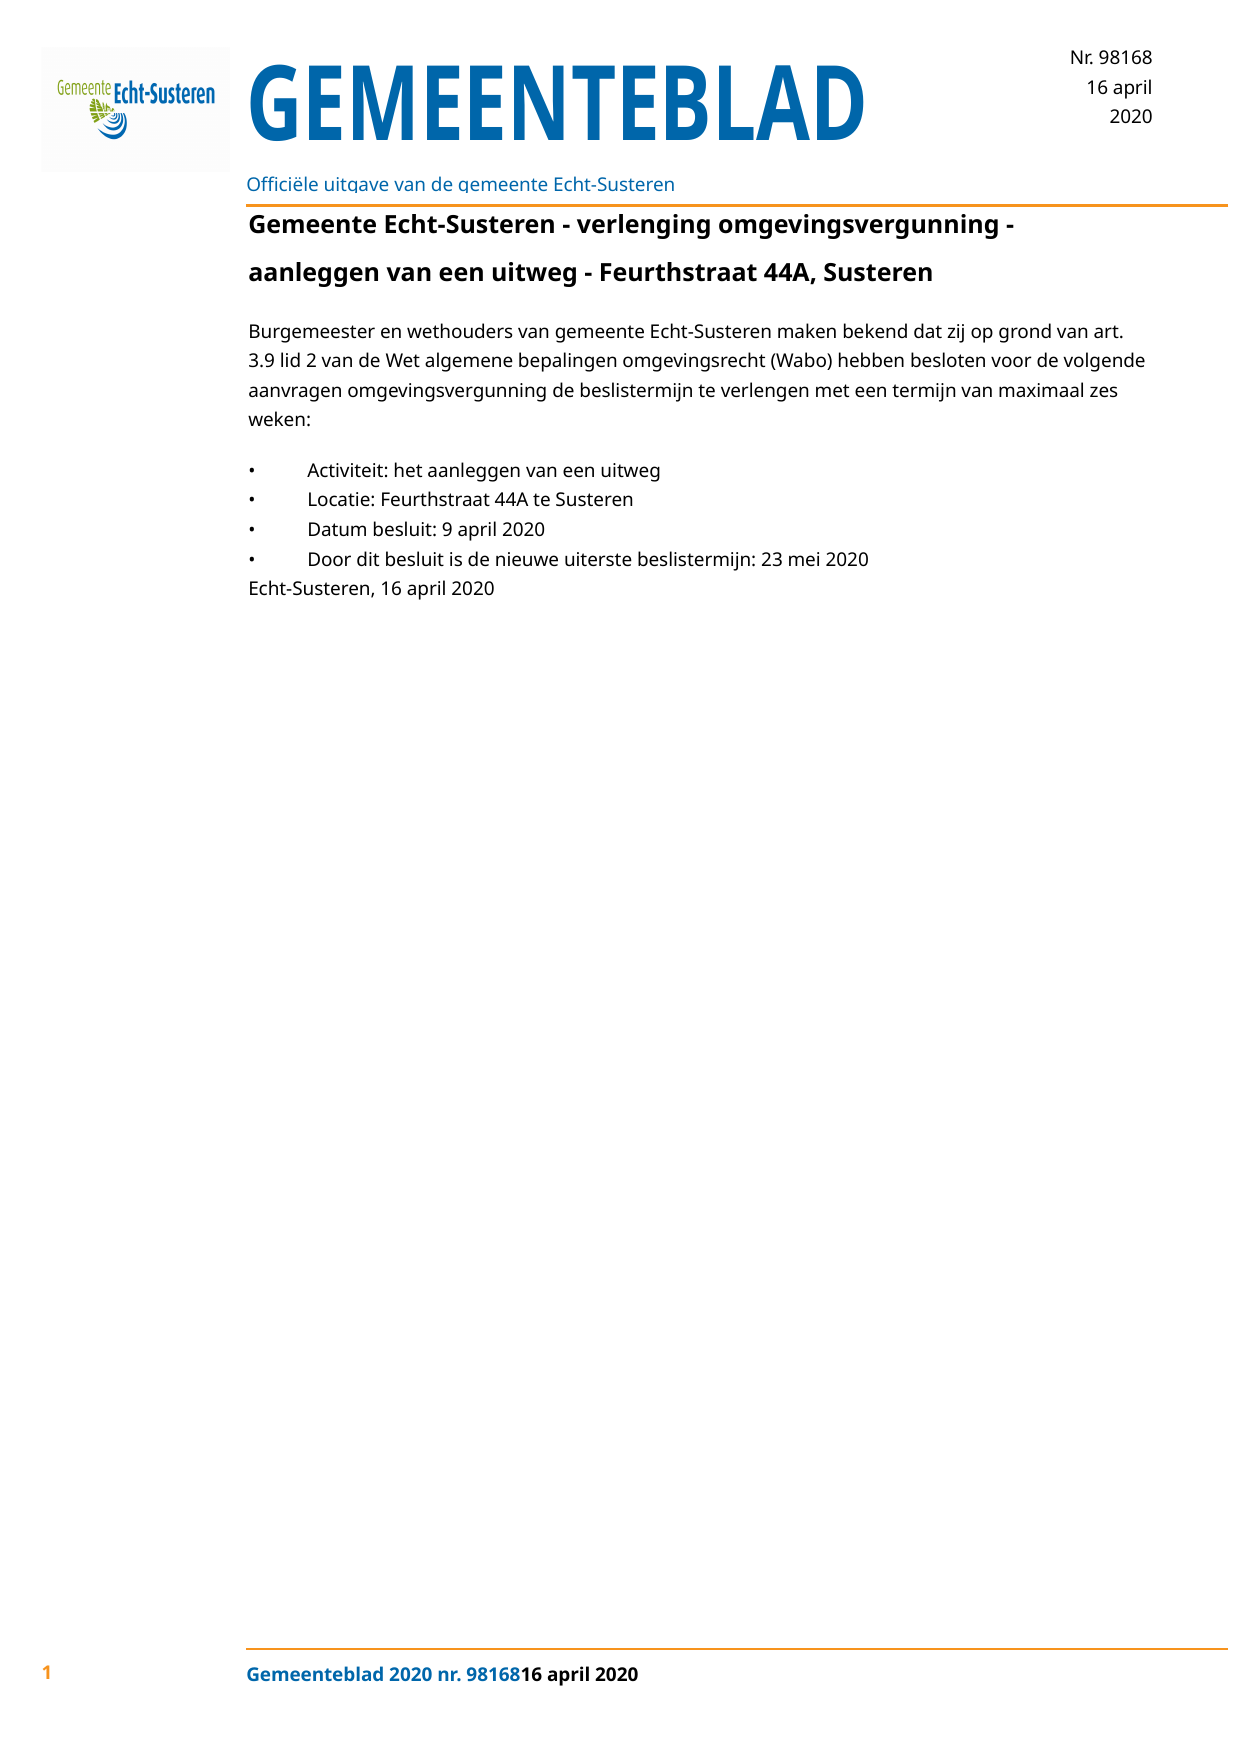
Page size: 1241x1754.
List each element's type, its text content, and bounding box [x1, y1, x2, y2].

list Door dit besluit is de nieuwe uiterste beslistermijn: 23 mei 2020 [248, 546, 1152, 572]
text Echt-Susteren, 16 april 2020 [248, 575, 1152, 601]
text Gemeente Echt-Susteren - verlenging omgevingsvergunning - aanleggen van een uitweg - Feurthstraat 44A, Susteren [248, 207, 1152, 288]
list Activiteit: het aanleggen van een uitweg [248, 457, 1152, 483]
list Datum besluit: 9 april 2020 [248, 516, 1152, 542]
picture [41, 47, 231, 172]
list Locatie: Feurthstraat 44A te Susteren [248, 487, 1152, 512]
text Burgemeester en wethouders van gemeente Echt-Susteren maken bekend dat zij op grond van art. 3.9 lid 2 van de Wet algemene bepalingen omgevingsrecht (Wabo) hebben besloten voor de volgende aanvragen omgevingsvergunning de beslistermijn te verlengen met een termijn van maximaal zes weken: [248, 318, 1152, 432]
